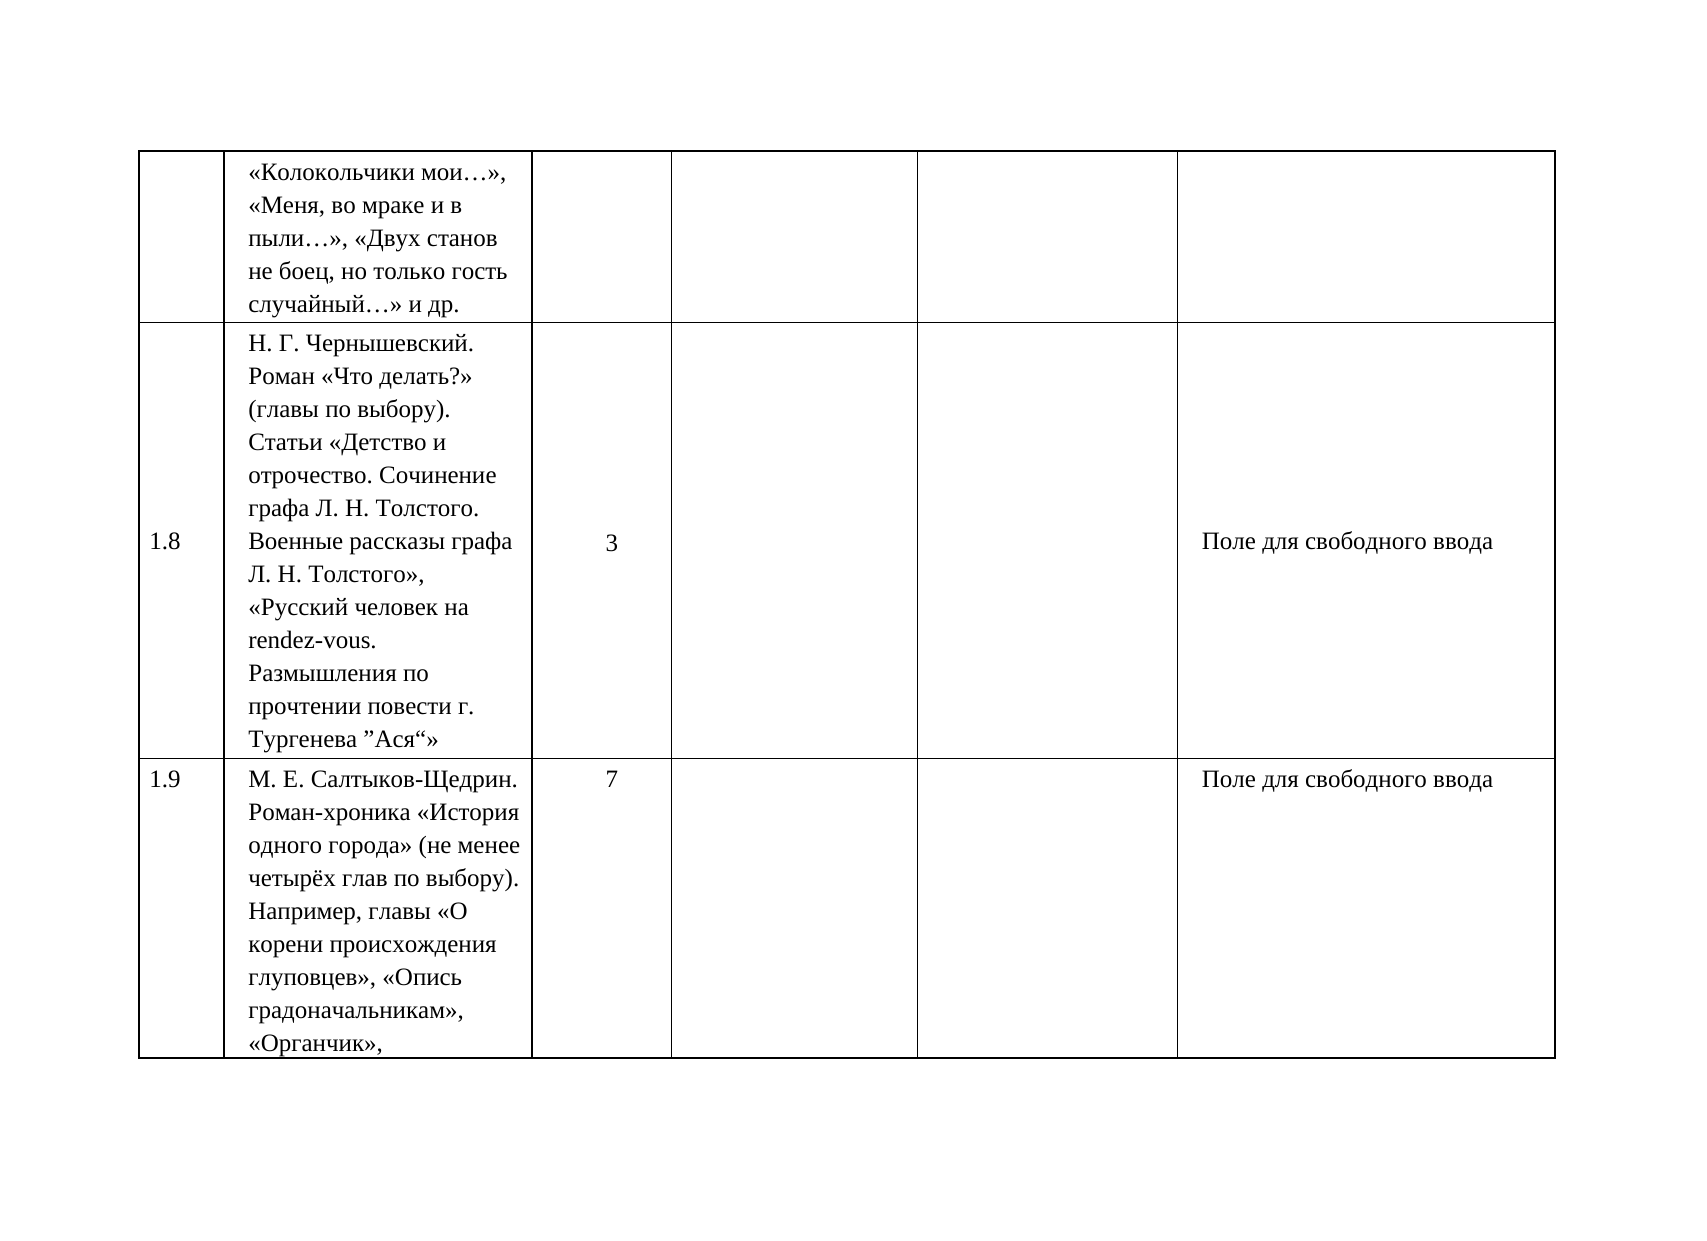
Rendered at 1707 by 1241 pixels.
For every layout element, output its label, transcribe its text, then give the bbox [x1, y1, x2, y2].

table_cell 7 [533, 759, 671, 1057]
table_cell Поле для свободного ввода [1178, 759, 1554, 1057]
table_cell 1.8 [140, 323, 223, 757]
table_cell [918, 323, 1177, 757]
table_cell [533, 152, 671, 321]
table_cell [1178, 152, 1554, 321]
table_cell Н. Г. Чернышевский. Роман «Что делать?» (главы по выбору). Статьи «Детство и отрочество. Сочинение графа Л. Н. Толстого. Военные рассказы графа Л. Н. Толстого», «Русский человек на rendez-vous. Размышления по прочтении повести г. Тургенева ”Ася“» [225, 323, 531, 757]
table_cell 1.9 [140, 759, 223, 1057]
table_cell [672, 759, 917, 1057]
table_cell [918, 759, 1177, 1057]
table_cell Поле для свободного ввода [1178, 323, 1554, 757]
table_cell 3 [533, 323, 671, 757]
table_cell [140, 152, 223, 321]
table_cell М. Е. Салтыков-Щедрин. Роман-хроника «История одного города» (не менее четырёх глав по выбору). Например, главы «О корени происхождения глуповцев», «Опись градоначальникам», «Органчик», [225, 759, 531, 1057]
table_cell [672, 152, 917, 321]
table_cell [918, 152, 1177, 321]
table_cell «Колокольчики мои…», «Меня, во мраке и в пыли…», «Двух станов не боец, но только гость случайный…» и др. [225, 152, 531, 321]
table_cell [672, 323, 917, 757]
